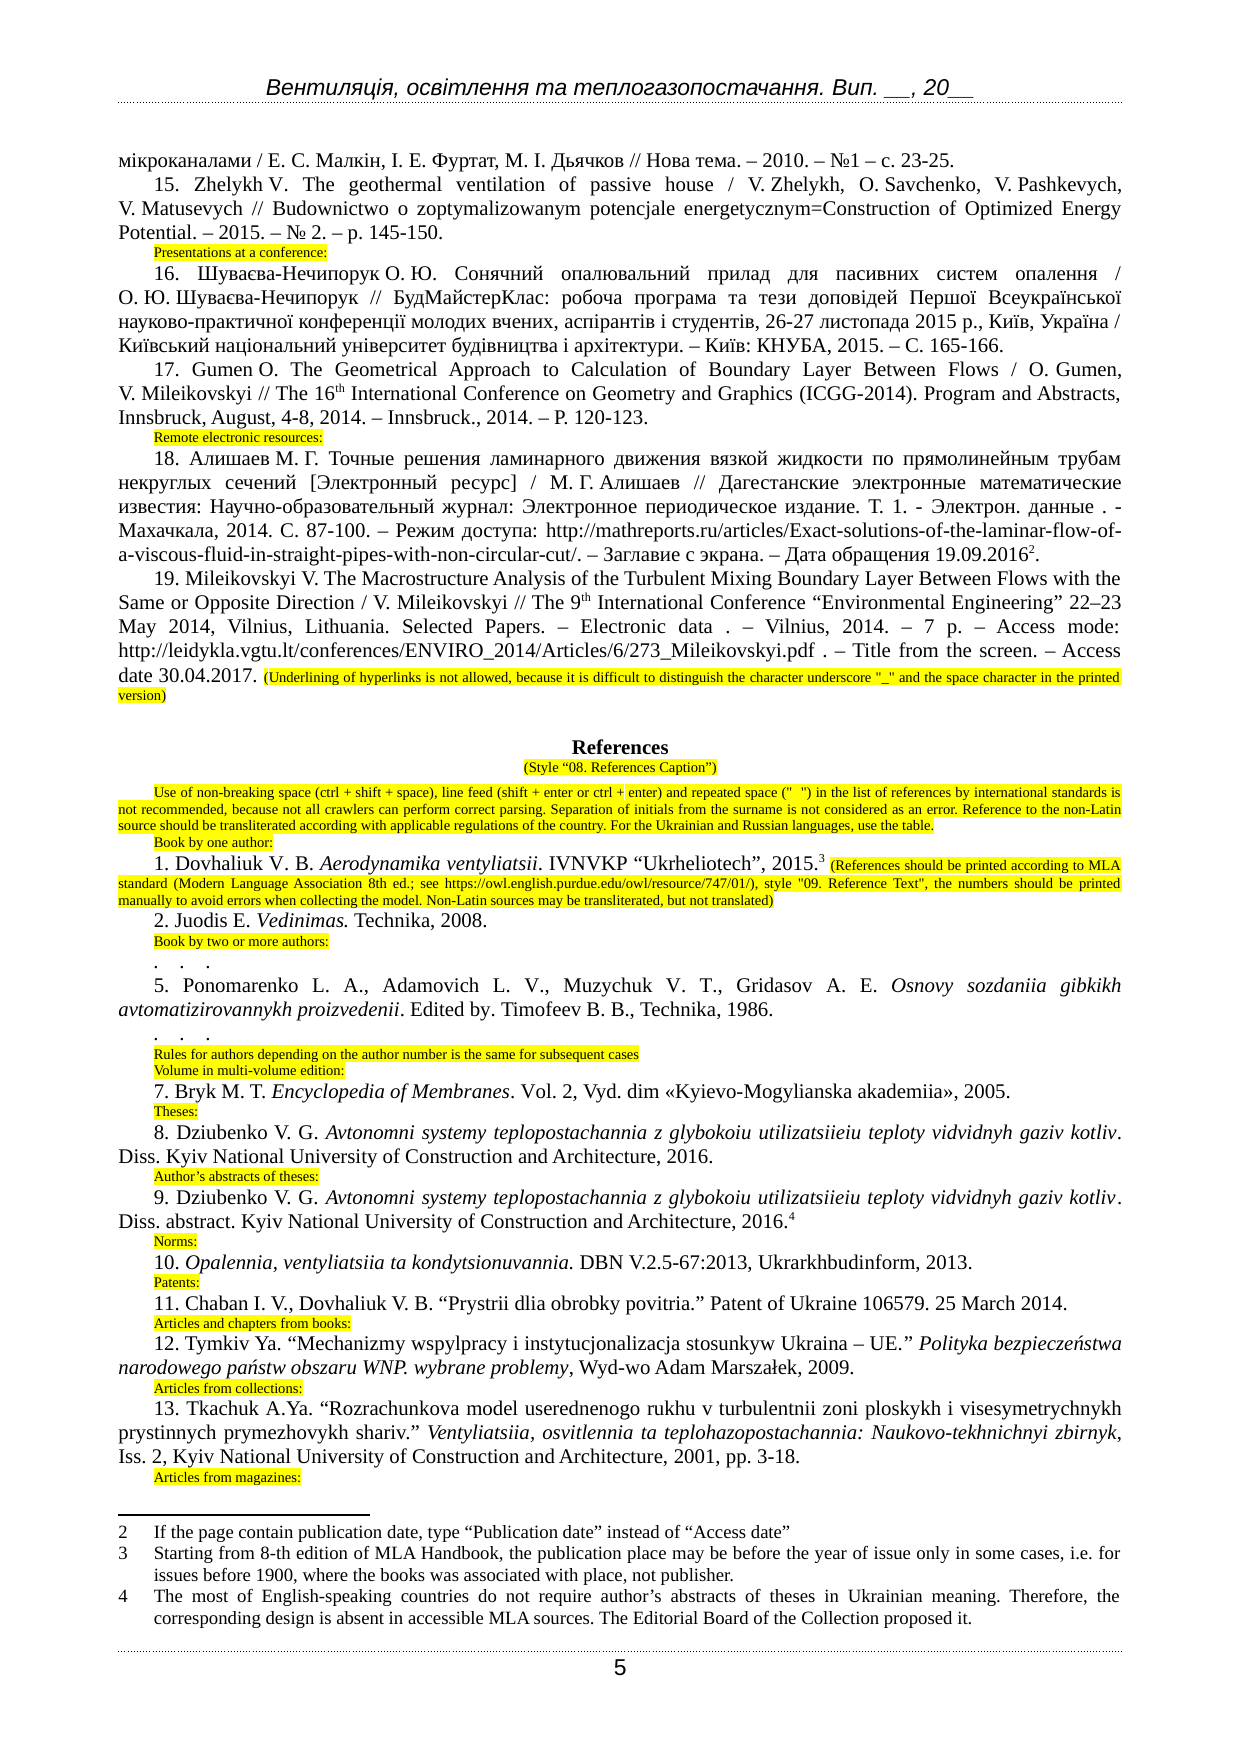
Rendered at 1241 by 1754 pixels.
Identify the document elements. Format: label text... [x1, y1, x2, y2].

text 17. Gumen O. The Geometrical Approach to Calculation of Boundary Layer Between Flows / O. Gumen, V. Mileikovskyi // The 16th International Conference on Geometry and Graphics (ICGG-2014). Program and Abstracts, Innsbruck, August, 4-8, 2014. – Innsbruck., 2014. – P. 120-123. [118, 357, 1122, 429]
text 12. Tymkiv Ya. “Mechanizmy wspуlpracy i instytucjonalizacja stosunkуw Ukraina – UE.” Polityka bezpieczeństwa narodowego państw obszaru WNP. wybrane problemy, Wyd-wo Adam Marszałek, 2009. [118, 1331, 1122, 1379]
text 7. Bryk M. T. Encyclopedia of Membranes. Vol. 2, Vyd. dim «Kyievo-Mogylianska akademiia», 2005. [118, 1079, 1122, 1103]
text 18. Алишаев М. Г. Точные решения ламинарного движения вязкой жидкости по прямолинейным трубам некруглых сечений [Электронный ресурс] / М. Г. Алишаев // Дагестанские электронные математические известия: Научно-образовательный журнал: Электронное периодическое издание. Т. 1. - Электрон. данные . - Махачкала, 2014. С. 87-100. – Режим доступа: http://mathreports.ru/articles/Exact-solutions-of-the-laminar-flow-of-a-viscous-fluid-in-straight-pipes-with-non-circular-cut/. – Заглавие с экрана. – Дата обращения 19.09.2016. [118, 446, 1122, 566]
text If the page contain publication date, type “Publication date” instead of “Access date” [118, 1521, 1122, 1542]
text Norms: [118, 1233, 1122, 1249]
text 15. Zhelykh V. The geothermal ventilation of passive house / V. Zhelykh, O. Savchenko, V. Pashkevych, V. Matusevych // Budownictwo o zoptymalizowanym potencjale energetycznym=Construction of Optimized Energy Potential. – 2015. – № 2. – p. 145-150. [118, 172, 1122, 244]
text Book by two or more authors: [118, 932, 1122, 949]
text 16. Шуваєва-Нечипорук О. Ю. Сонячний опалювальний прилад для пасивних систем опалення / О. Ю. Шуваєва-Нечипорук // БудМайстерКлас: робоча програма та тези доповідей Першої Всеукраїнської науково-практичної конференції молодих вчених, аспірантів і студентів, 26-27 листопада 2015 р., Київ, Україна / Київський національний університет будівництва і архітектури. – Київ: КНУБА, 2015. – С. 165-166. [118, 261, 1122, 357]
text 13. Tkachuk A.Ya. “Rozrachunkova model userednenogo rukhu v turbulentnii zoni ploskykh i visesymetrychnykh prystinnych prymezhovykh shariv.” Ventyliatsiia, osvitlennia ta teplohazopostachannia: Naukovo-tekhnichnyi zbirnyk, Iss. 2, Kyiv National University of Construction and Architecture, 2001, pp. 3-18. [118, 1396, 1122, 1468]
text 9. Dziubenko V. G. Avtonomni systemy teplopostachannia z glybokoiu utilizatsiieiu teploty vidvidnyh gaziv kotliv. Diss. abstract. Kyiv National University of Construction and Architecture, 2016. [118, 1185, 1122, 1233]
text 19. Mileikovskyi V. The Macrostructure Analysis of the Turbulent Mixing Boundary Layer Between Flows with the Same or Opposite Direction / V. Mileikovskyi // The 9th International Conference “Environmental Engineering” 22–23 May 2014, Vilnius, Lithuania. Selected Papers. – Electronic data . – Vilnius, 2014. – 7 p. – Access mode: http://leidykla.vgtu.lt/conferences/ENVIRO_2014/Articles/6/273_Mileikovskyi.pdf . – Title from the screen. – Access date 30.04.2017. (Underlining of hyperlinks is not allowed, because it is difficult to distinguish the character underscore "_" and the space character in the printed version) [118, 566, 1122, 703]
text The most of English-speaking countries do not require author’s abstracts of theses in Ukrainian meaning. Therefore, the corresponding design is absent in accessible MLA sources. The Editorial Board of the Collection proposed it. [118, 1585, 1122, 1628]
text Presentations at a conference: [118, 244, 1122, 261]
text 5. Ponomarenko L. A., Adamovich L. V., Muzychuk V. T., Gridasov A. E. Osnovy sozdaniia gibkikh avtomatizirovannykh proizvedenii. Edited by. Timofeev B. B., Technika, 1986. [118, 973, 1122, 1021]
text Articles from collections: [118, 1379, 1122, 1396]
text Remote electronic resources: [118, 429, 1122, 446]
text Volume in multi-volume edition: [118, 1062, 1122, 1079]
text мікроканалами / Е. С. Малкін, І. Е. Фуртат, М. І. Дьячков // Нова тема. – 2010. – №1 – с. 23-25. [118, 148, 1122, 172]
text 10. Opalennia, ventyliatsiia ta kondytsionuvannia. DBN V.2.5-67:2013, Ukrarkhbudinform, 2013. [118, 1249, 1122, 1274]
text 2. Juodis E. Vedinimas. Technika, 2008. [118, 908, 1122, 932]
text Articles and chapters from books: [118, 1314, 1122, 1331]
text 1. Dovhaliuk V. B. Aerodynamika ventyliatsii. IVNVKP “Ukrheliotech”, 2015. (References should be printed according to MLA standard (Modern Language Association 8th ed.; see https://owl.english.purdue.edu/owl/resource/747/01/), style "09. Reference Text", the numbers should be printed manually to avoid errors when collecting the model. Non-Latin sources may be transliterated, but not translated) [118, 851, 1122, 908]
text 11. Chaban I. V., Dovhaliuk V. B. “Prystrii dlia obrobky povitria.” Patent of Ukraine 106579. 25 March 2014. [118, 1290, 1122, 1314]
text . . . [118, 1021, 1122, 1045]
text Author’s abstracts of theses: [118, 1168, 1122, 1185]
text . . . [118, 949, 1122, 973]
text Starting from 8-th edition of MLA Handbook, the publication place may be before the year of issue only in some cases, i.e. for issues before 1900, where the books was associated with place, not publisher. [118, 1542, 1122, 1585]
text Patents: [118, 1274, 1122, 1290]
text Book by one author: [118, 834, 1122, 851]
text Theses: [118, 1103, 1122, 1120]
text References (Style “08. References Caption”) [118, 734, 1122, 775]
text Articles from magazines: [118, 1468, 1122, 1485]
text 8. Dziubenko V. G. Avtonomni systemy teplopostachannia z glybokoiu utilizatsiieiu teploty vidvidnyh gaziv kotliv. Diss. Kyiv National University of Construction and Architecture, 2016. [118, 1120, 1122, 1168]
text Rules for authors depending on the author number is the same for subsequent cases [118, 1045, 1122, 1062]
text Use of non-breaking space (ctrl + shift + space), line feed (shift + enter or ctrl + enter) and repeated space (" ") in the list of references by international standards is not recommended, because not all crawlers can perform correct parsing. Separation of initials from the surname is not considered as an error. Reference to the non-Latin source should be transliterated according with applicable regulations of the country. For the Ukrainian and Russian languages, use the table. [118, 784, 1122, 834]
